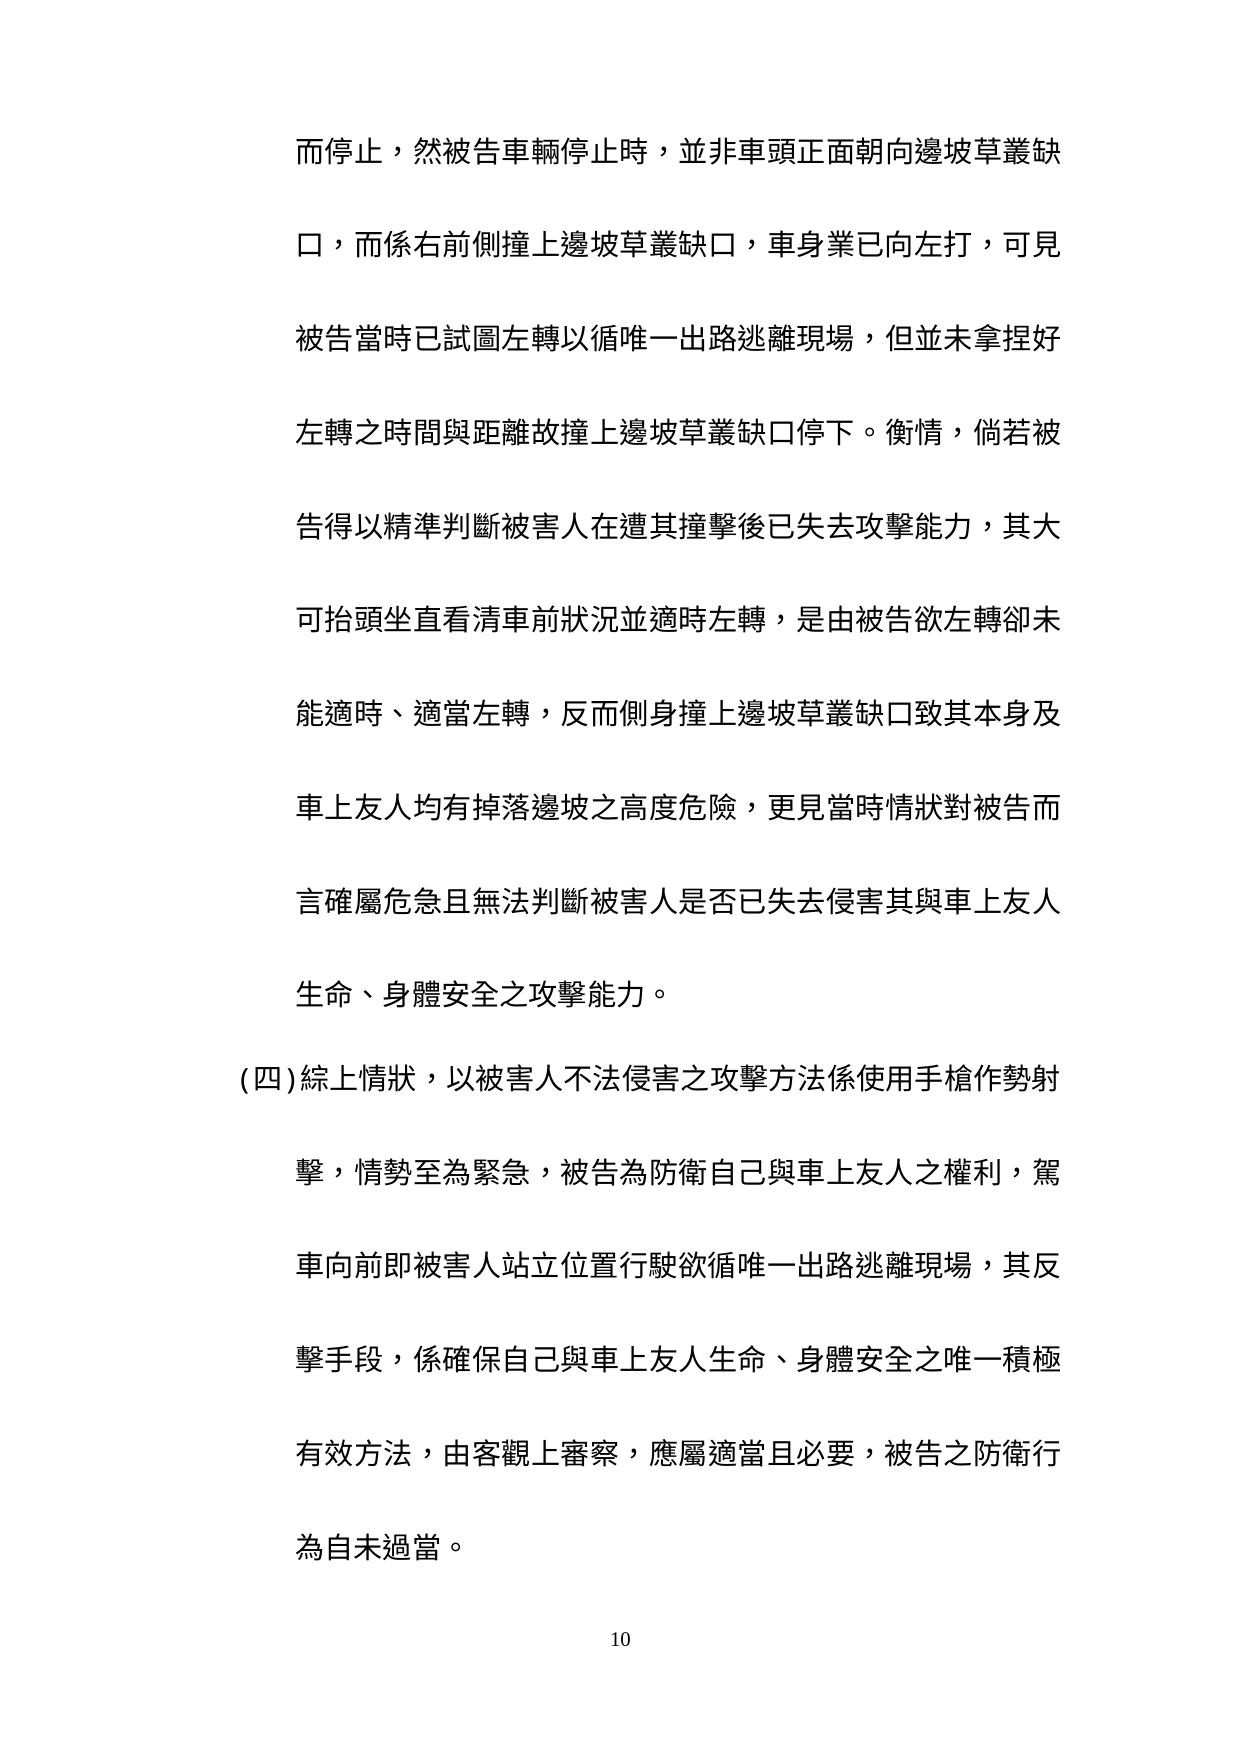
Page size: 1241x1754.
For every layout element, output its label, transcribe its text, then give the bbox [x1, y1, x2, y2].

text (四)綜上情狀，以被害人不法侵害之攻擊方法係使用手槍作勢射擊，情勢至為緊急，被告為防衛自己與車上友人之權利，駕車向前即被害人站立位置行駛欲循唯一出路逃離現場，其反擊手段，係確保自己與車上友人生命、身體安全之唯一積極有效方法，由客觀上審察，應屬適當且必要，被告之防衛行為自未過當。 [235, 1035, 1063, 1566]
text 而停止，然被告車輛停止時，並非車頭正面朝向邊坡草叢缺口，而係右前側撞上邊坡草叢缺口，車身業已向左打，可見被告當時已試圖左轉以循唯一出路逃離現場，但並未拿捏好左轉之時間與距離故撞上邊坡草叢缺口停下。衡情，倘若被告得以精準判斷被害人在遭其撞擊後已失去攻擊能力，其大可抬頭坐直看清車前狀況並適時左轉，是由被告欲左轉卻未能適時、適當左轉，反而側身撞上邊坡草叢缺口致其本身及車上友人均有掉落邊坡之高度危險，更見當時情狀對被告而言確屬危急且無法判斷被害人是否已失去侵害其與車上友人生命、身體安全之攻擊能力。 [235, 108, 1063, 1014]
